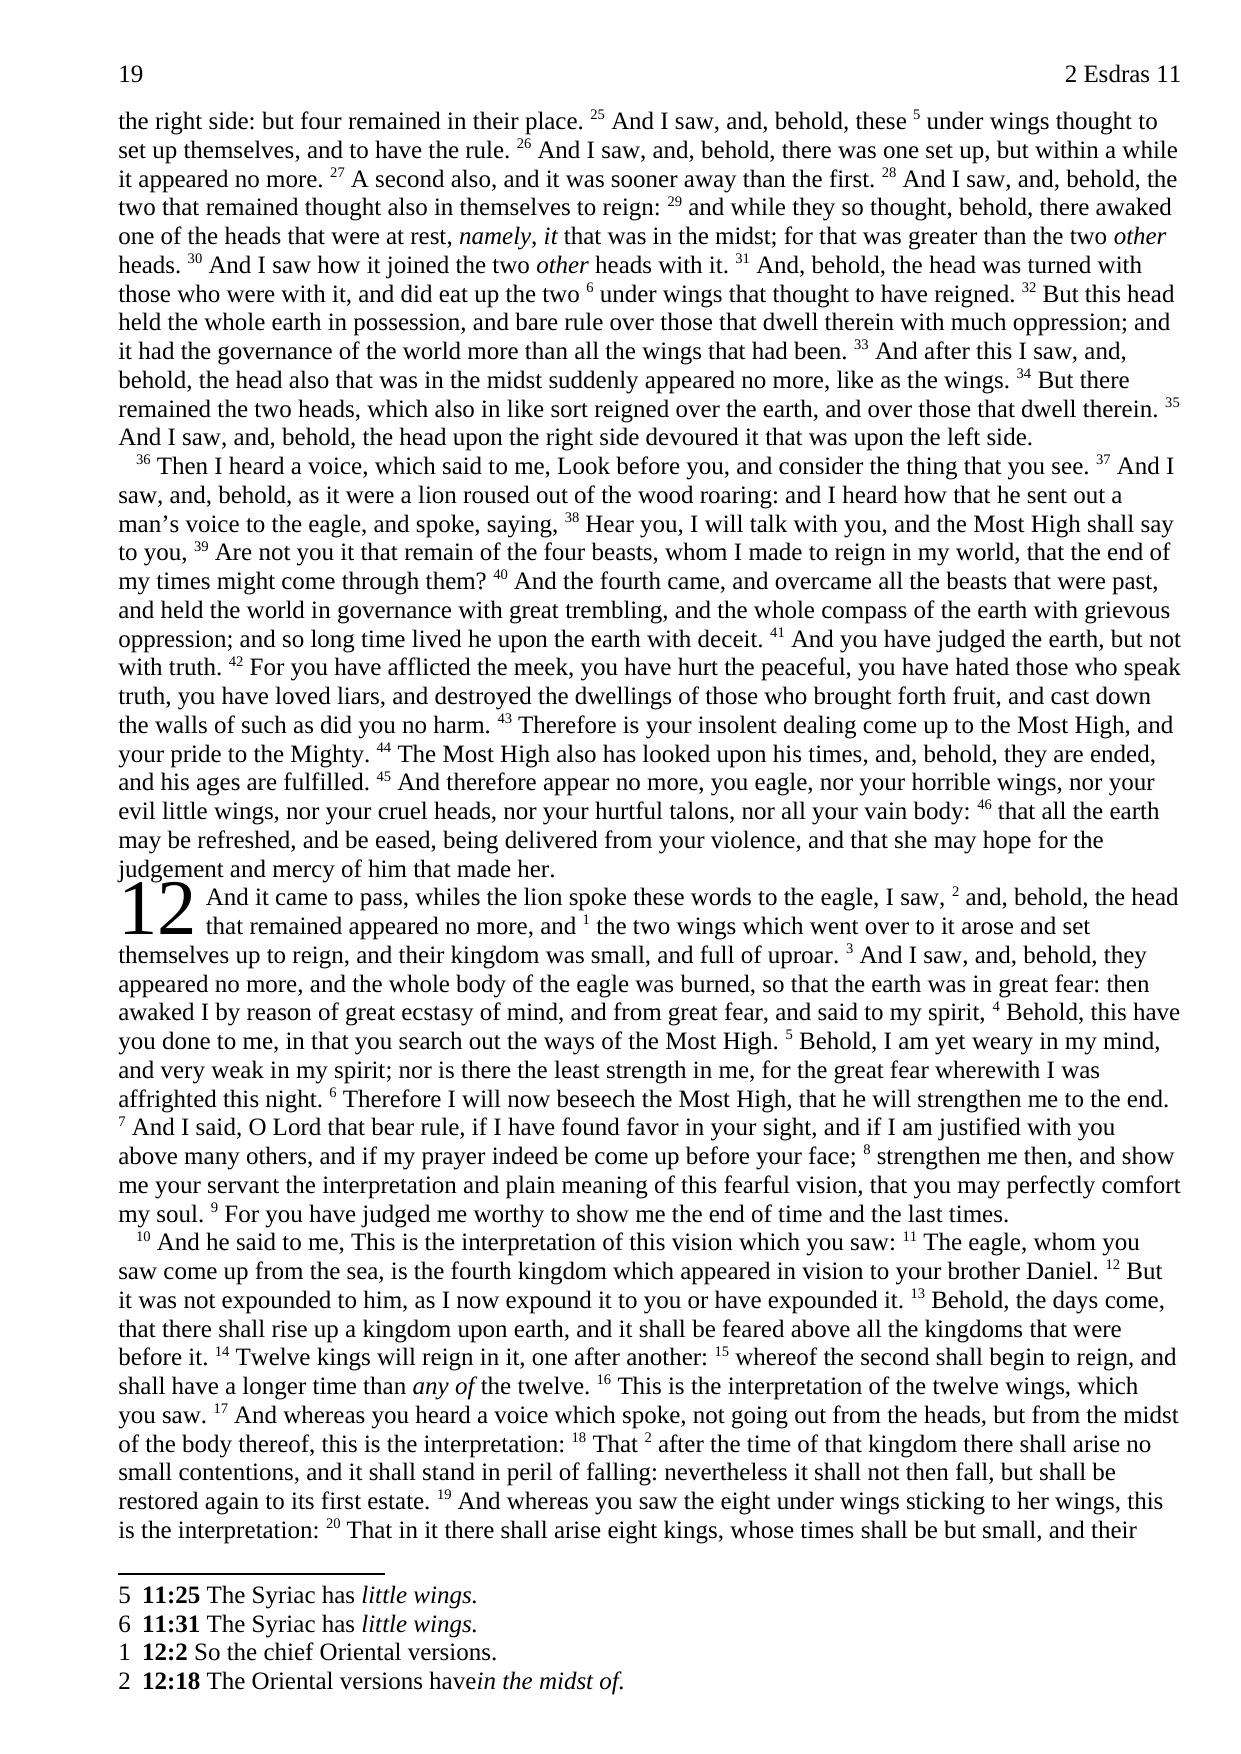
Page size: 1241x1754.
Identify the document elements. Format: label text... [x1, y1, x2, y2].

text 11And it came to pass the second night that I saw a dream, and, behold, there came up from the sea an eagle, which had twelve feathered wings, and three heads. 2 And I saw, and, behold, she spread her wings over all the earth, and all the winds of heaven blew on her, and the clouds were gathered together against her. 3 And I saw, and out of her wings there grew other wings near them; and they became little wings and small. 4 But her heads were at rest: the head in the midst was greater than the other heads, yet rested it with them. 5 Moreover I saw, and, behold, the eagle flew with her wings, to reign over the earth, and over those who dwell therein. 6 And I saw how all things under heaven were subject to her, and no man spoke against her, no, not one creature upon earth. 7 And I saw, and, behold, the eagle rose upon her talons, and uttered her voice to her wings, saying, 8 Watch not all at once: sleep every one in his own place, and watch by course: 9 but let the heads be preserved for the last. 10 And I saw, and, behold, the voice went not out of her heads, but from the midst of her body. 11 And I counted her wings that were near the other, and, behold, there were eight of them. 12 And I saw, and, behold, on the right side there arose one wing, and reigned over all the earth; 13 and so it was, that when it reigned, the end of it came, and it appeared not, so that the place thereof appeared no more: and the next following rose up, and reigned, and it ruled a great time; 14 and it happened, that when it reigned, the end of it came also, so that it appeared no more, like as the first. 15 And, behold, there came a voice to it, and said, 16 Hear you that have borne rule over the earth all this time: this I proclaim to you, before you shall appear no more, 17 There shall none after you attain to your time, neither to the half thereof. 18 Then arose the third, and had the rule as the others before, and it also appeared no more. 19 So went it with all the wings one after another, as that every one bare rule, and then appeared no more. 20 And I saw, and, behold, in process of time the wings that followed were set up upon the right side, that they might rule also; and some of them ruled, but within a while they appeared no more: 21 some also of them were set up, but ruled not. 22 After this I saw, and, behold, the twelve wings appeared no more, nor two of the little wings: 23 and there was no more left upon the eagle’s body, but the three heads that rested, and six little wings. 24 And I saw, and, behold, two little wings divided themselves from the six, and remained under the head that was upon the right side: but four remained in their place. 25 And I saw, and, behold, these under wings thought to set up themselves, and to have the rule. 26 And I saw, and, behold, there was one set up, but within a while it appeared no more. 27 A second also, and it was sooner away than the first. 28 And I saw, and, behold, the two that remained thought also in themselves to reign: 29 and while they so thought, behold, there awaked one of the heads that were at rest, namely, it that was in the midst; for that was greater than the two other heads. 30 And I saw how it joined the two other heads with it. 31 And, behold, the head was turned with those who were with it, and did eat up the two under wings that thought to have reigned. 32 But this head held the whole earth in possession, and bare rule over those that dwell therein with much oppression; and it had the governance of the world more than all the wings that had been. 33 And after this I saw, and, behold, the head also that was in the midst suddenly appeared no more, like as the wings. 34 But there remained the two heads, which also in like sort reigned over the earth, and over those that dwell therein. 35 And I saw, and, behold, the head upon the right side devoured it that was upon the left side. [118, 106, 1181, 451]
text 11:31 The Syriac has little wings. [118, 1609, 1181, 1637]
text 10 And he said to me, This is the interpretation of this vision which you saw: 11 The eagle, whom you saw come up from the sea, is the fourth kingdom which appeared in vision to your brother Daniel. 12 But it was not expounded to him, as I now expound it to you or have expounded it. 13 Behold, the days come, that there shall rise up a kingdom upon earth, and it shall be feared above all the kingdoms that were before it. 14 Twelve kings will reign in it, one after another: 15 whereof the second shall begin to reign, and shall have a longer time than any of the twelve. 16 This is the interpretation of the twelve wings, which you saw. 17 And whereas you heard a voice which spoke, not going out from the heads, but from the midst of the body thereof, this is the interpretation: 18 That after the time of that kingdom there shall arise no small contentions, and it shall stand in peril of falling: nevertheless it shall not then fall, but shall be restored again to its first estate. 19 And whereas you saw the eight under wings sticking to her wings, this is the interpretation: 20 That in it there shall arise eight kings, whose times shall be but small, and their [118, 1227, 1181, 1544]
text 12:18 The Oriental versions havein the midst of. [118, 1666, 1181, 1695]
text 11:25 The Syriac has little wings. [118, 1580, 1181, 1609]
text 12:2 So the chief Oriental versions. [118, 1637, 1181, 1666]
text 36 Then I heard a voice, which said to me, Look before you, and consider the thing that you see. 37 And I saw, and, behold, as it were a lion roused out of the wood roaring: and I heard how that he sent out a man’s voice to the eagle, and spoke, saying, 38 Hear you, I will talk with you, and the Most High shall say to you, 39 Are not you it that remain of the four beasts, whom I made to reign in my world, that the end of my times might come through them? 40 And the fourth came, and overcame all the beasts that were past, and held the world in governance with great trembling, and the whole compass of the earth with grievous oppression; and so long time lived he upon the earth with deceit. 41 And you have judged the earth, but not with truth. 42 For you have afflicted the meek, you have hurt the peaceful, you have hated those who speak truth, you have loved liars, and destroyed the dwellings of those who brought forth fruit, and cast down the walls of such as did you no harm. 43 Therefore is your insolent dealing come up to the Most High, and your pride to the Mighty. 44 The Most High also has looked upon his times, and, behold, they are ended, and his ages are fulfilled. 45 And therefore appear no more, you eagle, nor your horrible wings, nor your evil little wings, nor your cruel heads, nor your hurtful talons, nor all your vain body: 46 that all the earth may be refreshed, and be eased, being delivered from your violence, and that she may hope for the judgement and mercy of him that made her. [118, 451, 1181, 882]
text 12And it came to pass, whiles the lion spoke these words to the eagle, I saw, 2 and, behold, the head that remained appeared no more, and the two wings which went over to it arose and set themselves up to reign, and their kingdom was small, and full of uproar. 3 And I saw, and, behold, they appeared no more, and the whole body of the eagle was burned, so that the earth was in great fear: then awaked I by reason of great ecstasy of mind, and from great fear, and said to my spirit, 4 Behold, this have you done to me, in that you search out the ways of the Most High. 5 Behold, I am yet weary in my mind, and very weak in my spirit; nor is there the least strength in me, for the great fear wherewith I was affrighted this night. 6 Therefore I will now beseech the Most High, that he will strengthen me to the end. 7 And I said, O Lord that bear rule, if I have found favor in your sight, and if I am justified with you above many others, and if my prayer indeed be come up before your face; 8 strengthen me then, and show me your servant the interpretation and plain meaning of this fearful vision, that you may perfectly comfort my soul. 9 For you have judged me worthy to show me the end of time and the last times. [118, 882, 1181, 1227]
